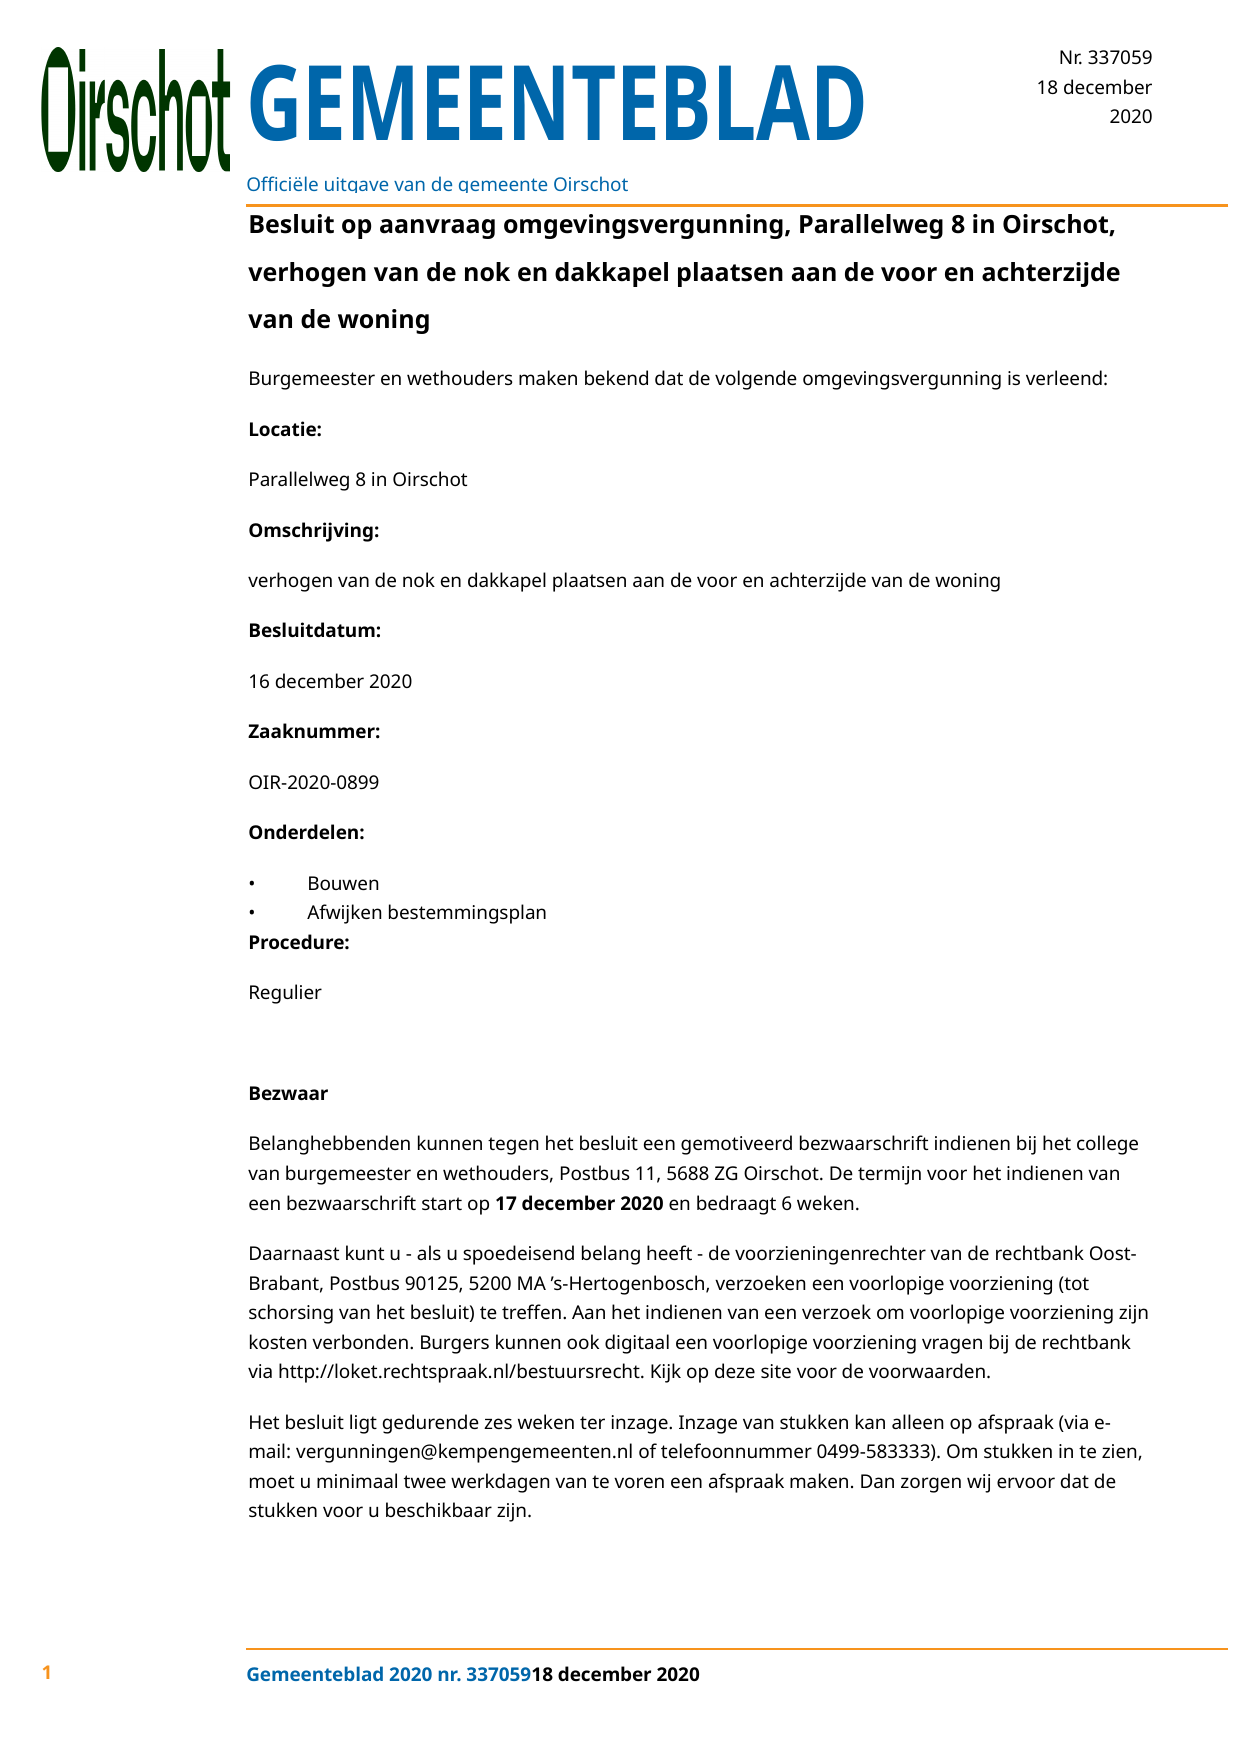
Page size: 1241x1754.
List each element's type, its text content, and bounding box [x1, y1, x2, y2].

text Het besluit ligt gedurende zes weken ter inzage. Inzage van stukken kan alleen op afspraak (via e-mail: vergunningen@kempengemeenten.nl of telefoonnummer 0499-583333). Om stukken in te zien, moet u minimaal twee werkdagen van te voren een afspraak maken. Dan zorgen wij ervoor dat de stukken voor u beschikbaar zijn. [248, 1409, 1152, 1523]
text 16 december 2020 [248, 668, 1152, 694]
text OIR-2020-0899 [248, 769, 1152, 794]
text Daarnaast kunt u - als u spoedeisend belang heeft - de voorzieningenrechter van de rechtbank Oost-Brabant, Postbus 90125, 5200 MA ’s-Hertogenbosch, verzoeken een voorlopige voorziening (tot schorsing van het besluit) te treffen. Aan het indienen van een verzoek om voorlopige voorziening zijn kosten verbonden. Burgers kunnen ook digitaal een voorlopige voorziening vragen bij de rechtbank via http://loket.rechtspraak.nl/bestuursrecht. Kijk op deze site voor de voorwaarden. [248, 1240, 1152, 1384]
text Regulier [248, 979, 1152, 1005]
text Bezwaar [248, 1080, 1152, 1106]
list Afwijken bestemmingsplan [248, 899, 1152, 925]
text Onderdelen: [248, 819, 1152, 845]
text Besluit op aanvraag omgevingsvergunning, Parallelweg 8 in Oirschot, verhogen van de nok en dakkapel plaatsen aan de voor en achterzijde van de woning [248, 207, 1152, 336]
list Bouwen [248, 870, 1152, 895]
text Zaaknummer: [248, 718, 1152, 744]
text Burgemeester en wethouders maken bekend dat de volgende omgevingsvergunning is verleend: [248, 366, 1152, 391]
text verhogen van de nok en dakkapel plaatsen aan de voor en achterzijde van de woning [248, 567, 1152, 593]
picture [41, 47, 231, 172]
text Belanghebbenden kunnen tegen het besluit een gemotiveerd bezwaarschrift indienen bij het college van burgemeester en wethouders, Postbus 11, 5688 ZG Oirschot. De termijn voor het indienen van een bezwaarschrift start op 17 december 2020 en bedraagt 6 weken. [248, 1131, 1152, 1215]
text Besluitdatum: [248, 618, 1152, 643]
text Procedure: [248, 929, 1152, 954]
text Locatie: [248, 416, 1152, 442]
text Parallelweg 8 in Oirschot [248, 466, 1152, 492]
text Omschrijving: [248, 517, 1152, 542]
